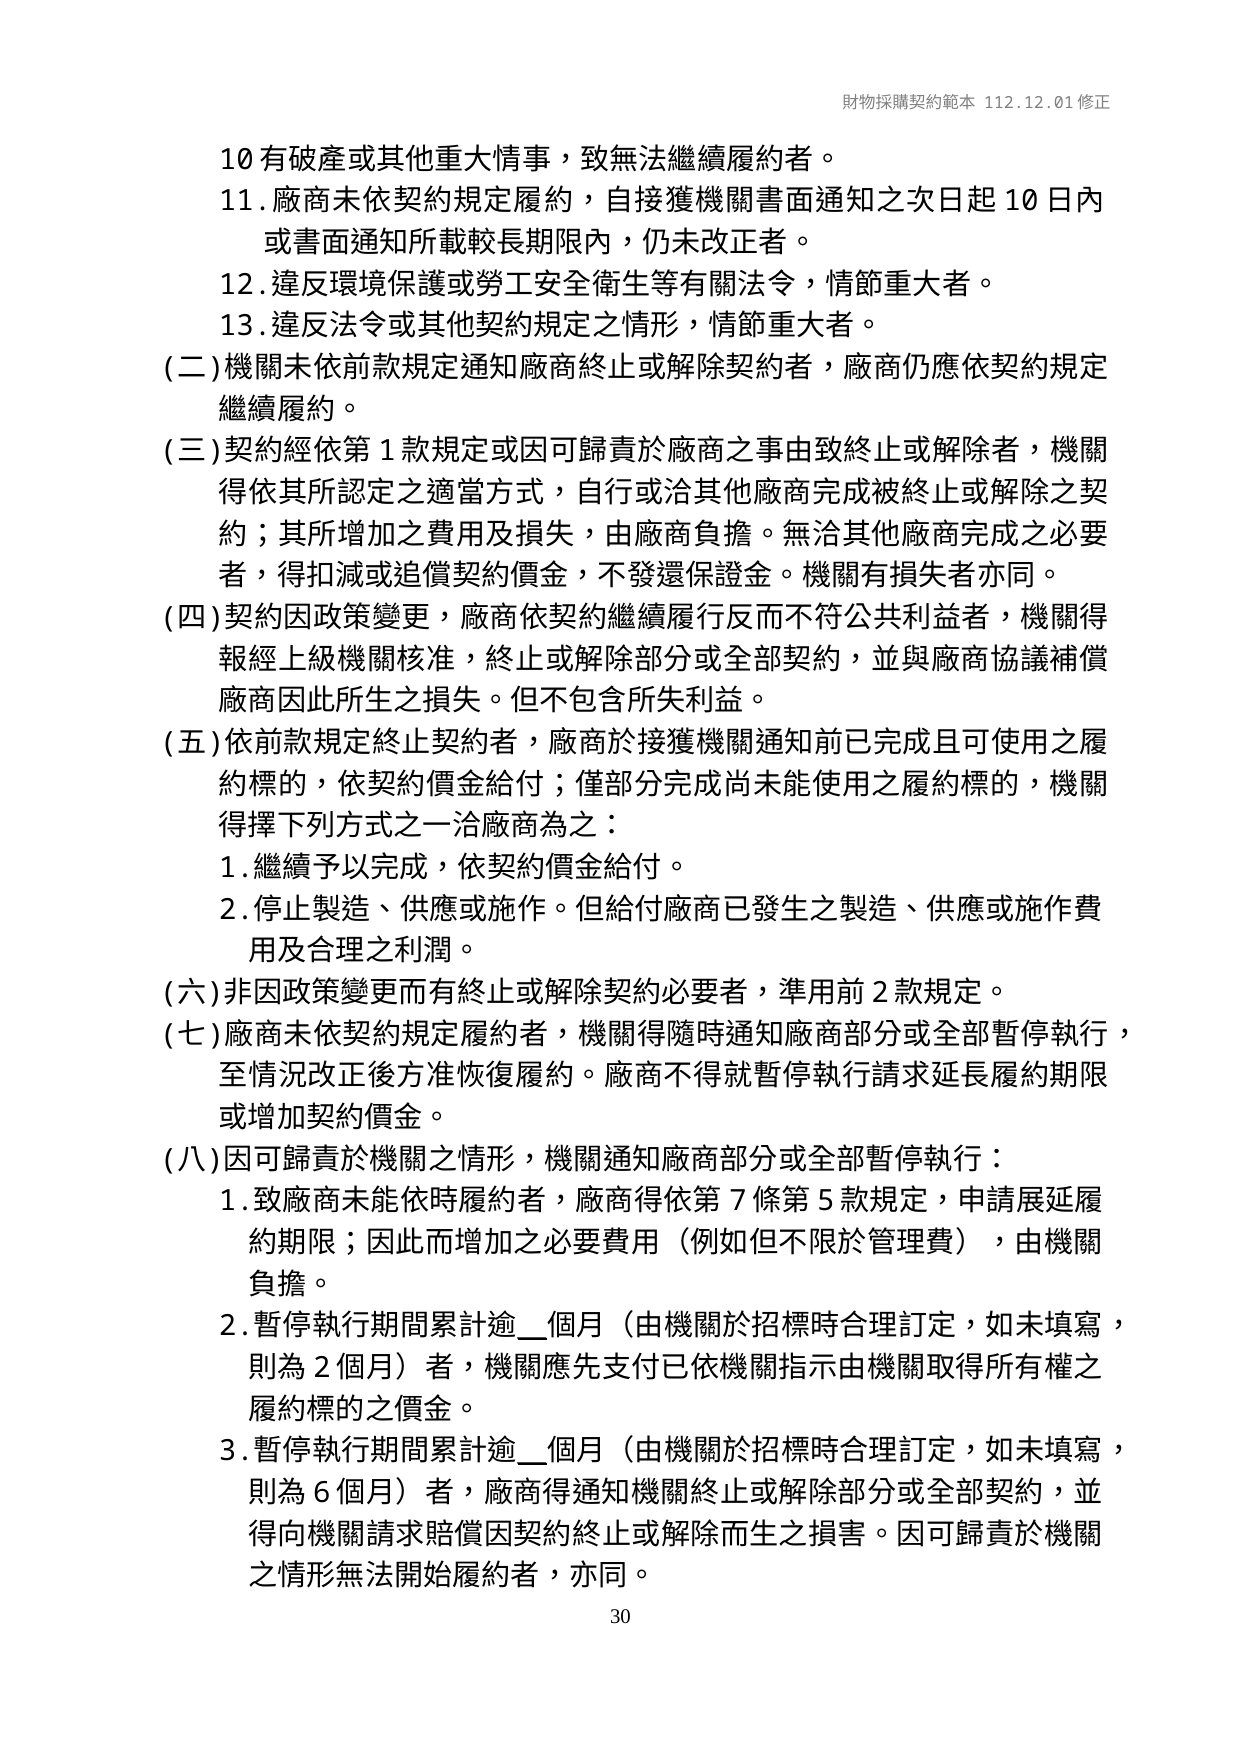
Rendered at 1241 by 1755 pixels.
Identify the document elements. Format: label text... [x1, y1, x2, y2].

text 11.廠商未依契約規定履約，自接獲機關書面通知之次日起10日內或書面通知所載較長期限內，仍未改正者。 [218, 177, 1104, 261]
text 2.暫停執行期間累計逾＿個月（由機關於招標時合理訂定，如未填寫，則為2個月）者，機關應先支付已依機關指示由機關取得所有權之履約標的之價金。 [218, 1302, 1104, 1427]
text (八)因可歸責於機關之情形，機關通知廠商部分或全部暫停執行： [159, 1136, 1110, 1177]
text 13.違反法令或其他契約規定之情形，情節重大者。 [218, 302, 1104, 344]
text 2.停止製造、供應或施作。但給付廠商已發生之製造、供應或施作費用及合理之利潤。 [218, 886, 1104, 969]
text (四)契約因政策變更，廠商依契約繼續履行反而不符公共利益者，機關得報經上級機關核准，終止或解除部分或全部契約，並與廠商協議補償廠商因此所生之損失。但不包含所失利益。 [159, 594, 1110, 719]
text 1.繼續予以完成，依契約價金給付。 [218, 844, 1104, 886]
text (三)契約經依第1款規定或因可歸責於廠商之事由致終止或解除者，機關得依其所認定之適當方式，自行或洽其他廠商完成被終止或解除之契約；其所增加之費用及損失，由廠商負擔。無洽其他廠商完成之必要者，得扣減或追償契約價金，不發還保證金。機關有損失者亦同。 [159, 427, 1110, 594]
text (六)非因政策變更而有終止或解除契約必要者，準用前2款規定。 [159, 969, 1110, 1011]
text 12.違反環境保護或勞工安全衛生等有關法令，情節重大者。 [218, 261, 1104, 302]
text (五)依前款規定終止契約者，廠商於接獲機關通知前已完成且可使用之履約標的，依契約價金給付；僅部分完成尚未能使用之履約標的，機關得擇下列方式之一洽廠商為之： [159, 719, 1110, 844]
text (七)廠商未依契約規定履約者，機關得隨時通知廠商部分或全部暫停執行，至情況改正後方准恢復履約。廠商不得就暫停執行請求延長履約期限或增加契約價金。 [159, 1011, 1110, 1136]
text 1.致廠商未能依時履約者，廠商得依第7條第5款規定，申請展延履約期限；因此而增加之必要費用（例如但不限於管理費），由機關負擔。 [218, 1177, 1104, 1302]
text 10有破產或其他重大情事，致無法繼續履約者。 [218, 136, 1104, 177]
text (二)機關未依前款規定通知廠商終止或解除契約者，廠商仍應依契約規定繼續履約。 [159, 344, 1110, 427]
text 3.暫停執行期間累計逾＿個月（由機關於招標時合理訂定，如未填寫，則為6個月）者，廠商得通知機關終止或解除部分或全部契約，並得向機關請求賠償因契約終止或解除而生之損害。因可歸責於機關之情形無法開始履約者，亦同。 [218, 1427, 1104, 1594]
